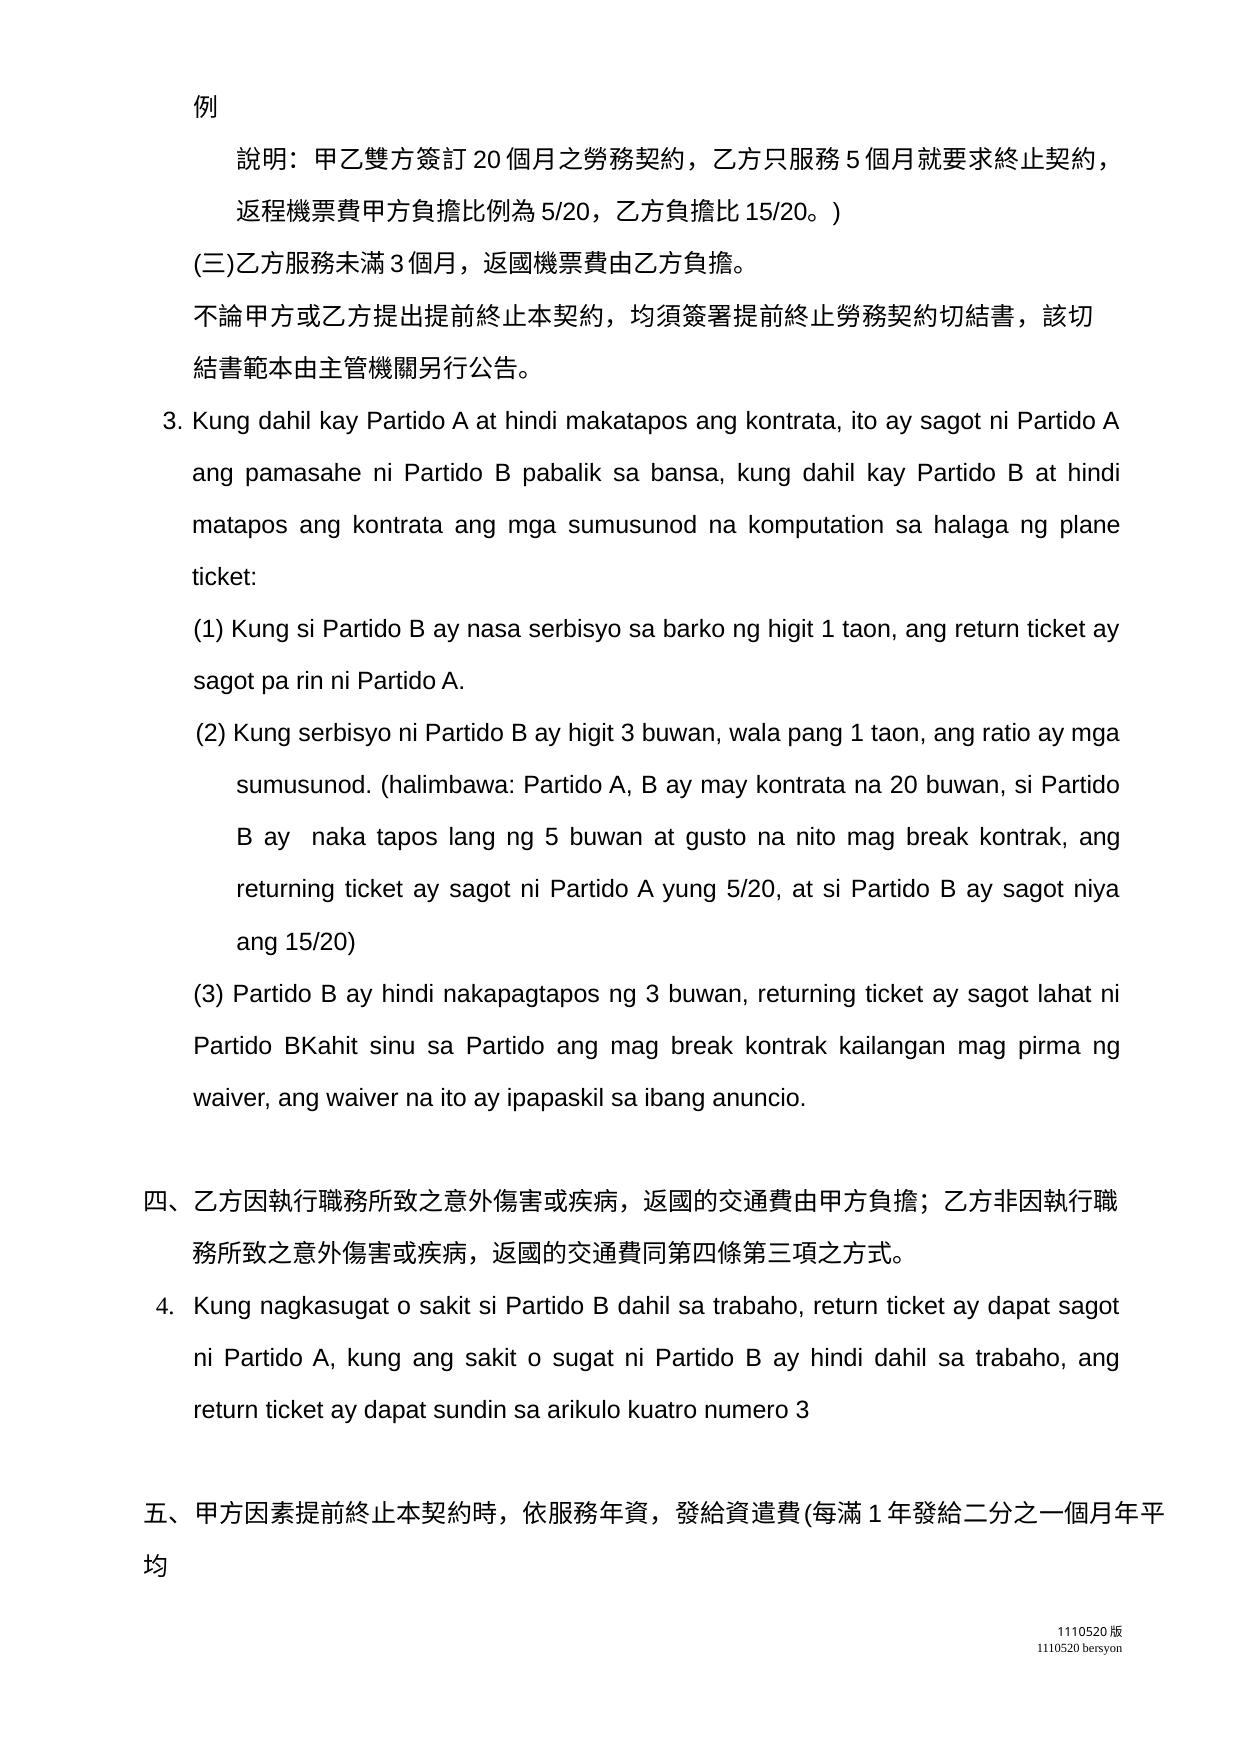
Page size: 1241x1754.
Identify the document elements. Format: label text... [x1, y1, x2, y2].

text (三)乙方服務未滿3個月，返國機票費由乙方負擔。 [193, 231, 1122, 283]
text 四、乙方因執行職務所致之意外傷害或疾病，返國的交通費由甲方負擔；乙方非因執行職 [143, 1169, 1137, 1221]
text 務所致之意外傷害或疾病，返國的交通費同第四條第三項之方式。 [192, 1221, 1137, 1273]
text 說明：甲乙雙方簽訂20個月之勞務契約，乙方只服務5個月就要求終止契約，返程機票費甲方負擔比例為5/20，乙方負擔比15/20。) [236, 127, 1122, 231]
text 五、甲方因素提前終止本契約時，依服務年資，發給資遣費(每滿1年發給二分之一個月年平均 [143, 1481, 1166, 1585]
text 3. Kung dahil kay Partido A at hindi makatapos ang kontrata, ito ay sagot ni Partido A ang pamasahe ni Partido B pabalik sa bansa, kung dahil kay Partido B at hindi matapos ang kontrata ang mga sumusunod na komputation sa halaga ng plane ticket: [162, 387, 1122, 596]
text 不論甲方或乙方提出提前終止本契約，均須簽署提前終止勞務契約切結書，該切結書範本由主管機關另行公告。 [193, 283, 1093, 387]
text 例 [193, 75, 1122, 127]
text (2) Kung serbisyo ni Partido B ay higit 3 buwan, wala pang 1 taon, ang ratio ay mga sumusunod. (halimbawa: Partido A, B ay may kontrata na 20 buwan, si Partido B ay naka tapos lang ng 5 buwan at gusto na nito mag break kontrak, ang returning ticket ay sagot ni Partido A yung 5/20, at si Partido B ay sagot niya ang 15/20) [118, 700, 1122, 960]
text (1) Kung si Partido B ay nasa serbisyo sa barko ng higit 1 taon, ang return ticket ay sagot pa rin ni Partido A. [193, 596, 1122, 700]
list Kung nagkasugat o sakit si Partido B dahil sa trabaho, return ticket ay dapat sagot ni Partido A, kung ang sakit o sugat ni Partido B ay hindi dahil sa trabaho, ang return ticket ay dapat sundin sa arikulo kuatro numero 3 [156, 1273, 1122, 1429]
text (3) Partido B ay hindi nakapagtapos ng 3 buwan, returning ticket ay sagot lahat ni Partido BKahit sinu sa Partido ang mag break kontrak kailangan mag pirma ng waiver, ang waiver na ito ay ipapaskil sa ibang anuncio. [193, 960, 1122, 1117]
